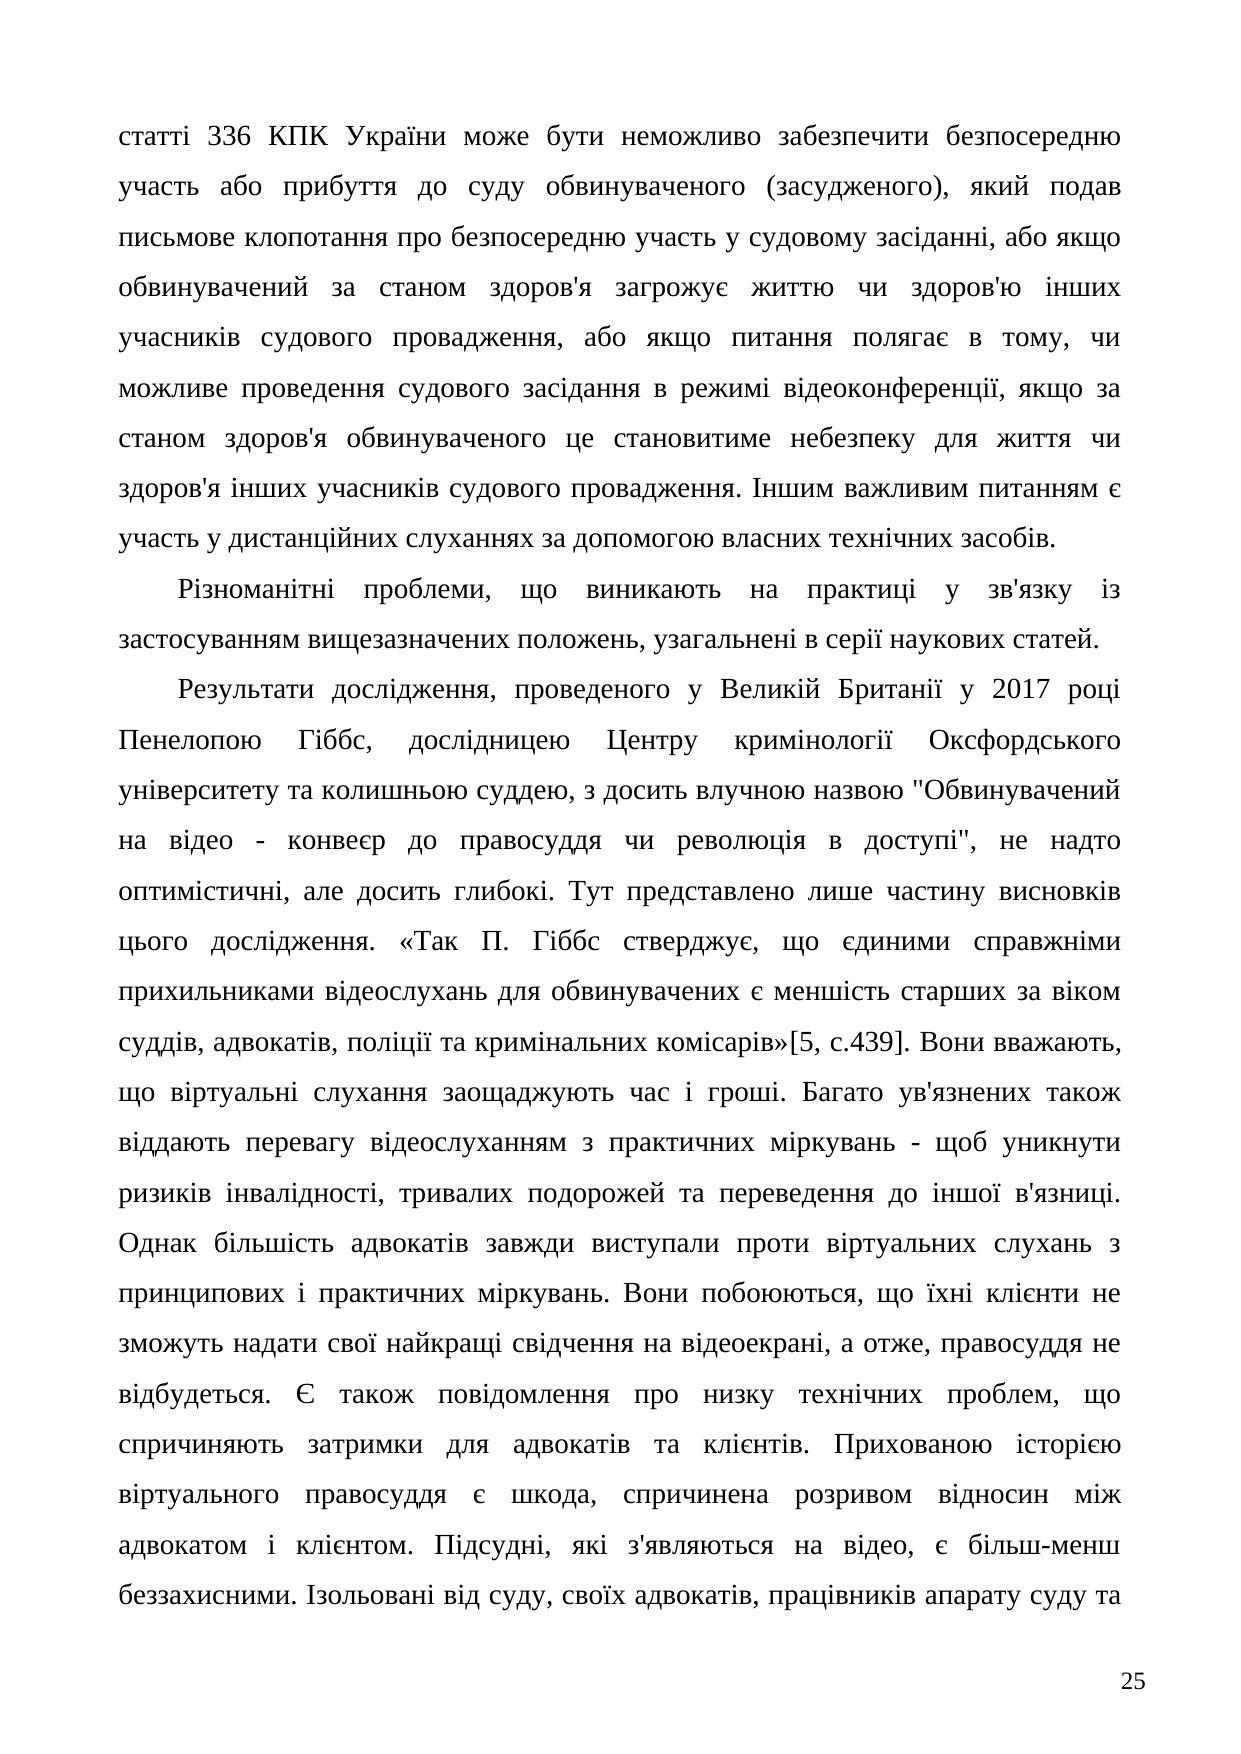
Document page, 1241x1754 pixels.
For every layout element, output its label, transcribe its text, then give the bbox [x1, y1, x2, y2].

text Результати дослідження, проведеного у Великій Британії у 2017 році Пенелопою Гіббс, дослідницею Центру кримінології Оксфордського університету та колишньою суддею, з досить влучною назвою "Обвинувачений на відео - конвеєр до правосуддя чи революція в доступі", не надто оптимістичні, але досить глибокі. Тут представлено лише частину висновків цього дослідження. «Так П. Гіббс стверджує, що єдиними справжніми прихильниками відеослухань для обвинувачених є меншість старших за віком суддів, адвокатів, поліції та кримінальних комісарів»[5, с.439]. Вони вважають, що віртуальні слухання заощаджують час і гроші. Багато ув'язнених також віддають перевагу відеослуханням з практичних міркувань - щоб уникнути ризиків інвалідності, тривалих подорожей та переведення до іншої в'язниці. Однак більшість адвокатів завжди виступали проти віртуальних слухань з принципових і практичних міркувань. Вони побоюються, що їхні клієнти не зможуть надати свої найкращі свідчення на відеоекрані, а отже, правосуддя не відбудеться. Є також повідомлення про низку технічних проблем, що спричиняють затримки для адвокатів та клієнтів. Прихованою історією віртуального правосуддя є шкода, спричинена розривом відносин між адвокатом і клієнтом. Підсудні, які з'являються на відео, є більш-менш беззахисними. Ізольовані від суду, своїх адвокатів, працівників апарату суду та [118, 672, 1122, 1611]
text Різноманітні проблеми, що виникають на практиці у зв'язку із застосуванням вищезазначених положень, узагальнені в серії наукових статей. [118, 571, 1122, 655]
text статті 336 КПК України може бути неможливо забезпечити безпосередню участь або прибуття до суду обвинуваченого (засудженого), який подав письмове клопотання про безпосередню участь у судовому засіданні, або якщо обвинувачений за станом здоров'я загрожує життю чи здоров'ю інших учасників судового провадження, або якщо питання полягає в тому, чи можливе проведення судового засідання в режимі відеоконференції, якщо за станом здоров'я обвинуваченого це становитиме небезпеку для життя чи здоров'я інших учасників судового провадження. Іншим важливим питанням є участь у дистанційних слуханнях за допомогою власних технічних засобів. [118, 118, 1122, 554]
